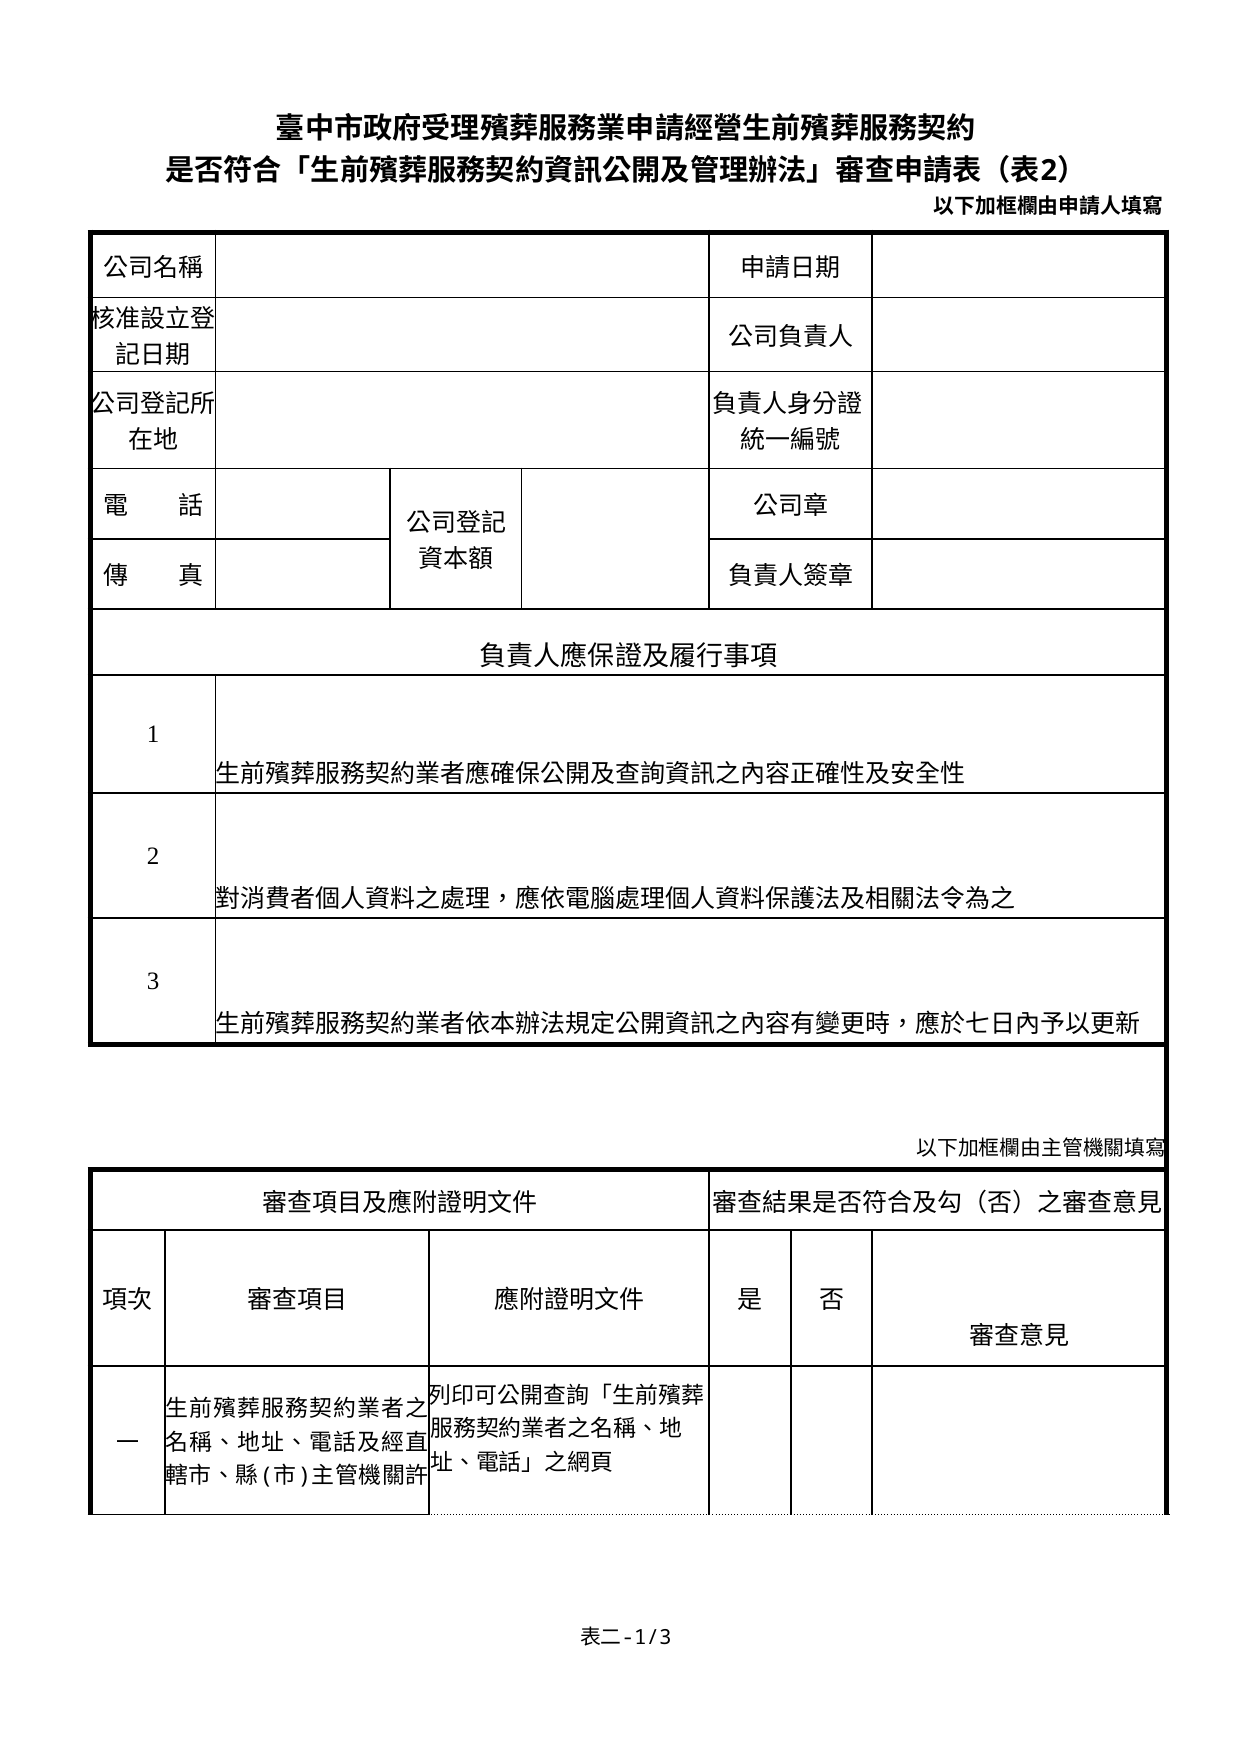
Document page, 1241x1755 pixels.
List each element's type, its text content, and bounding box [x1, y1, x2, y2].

table_cell 公司登記 資本額 [391, 469, 521, 608]
table_cell 傳 真 [93, 540, 215, 608]
table_cell 生前殯葬服務契約業者依本辦法規定公開資訊之內容有變更時，應於七日內予以更新 [216, 919, 1164, 1042]
table_cell 項次 [93, 1231, 164, 1365]
table_cell 3 [93, 919, 215, 1042]
table_cell 負責人身分證 統一編號 [710, 372, 871, 468]
table_cell [710, 1367, 790, 1513]
table_cell 負責人簽章 [710, 540, 871, 608]
table_cell [873, 469, 1164, 538]
table_cell [873, 1367, 1164, 1513]
table_cell [873, 372, 1164, 468]
text 以下加框欄由申請人填寫 [89, 189, 1162, 219]
table_header [873, 235, 1164, 297]
table_cell 生前殯葬服務契約業者之名稱、地址、電話及經直轄市、縣(市)主管機關許 [166, 1367, 428, 1513]
table_cell [216, 540, 389, 608]
table_cell 審查意見 [873, 1231, 1164, 1365]
table_cell 審查結果是否符合及勾（否）之審查意見 [710, 1172, 1164, 1229]
text 臺中市政府受理殯葬服務業申請經營生前殯葬服務契約 [89, 104, 1162, 147]
table_header [216, 235, 708, 297]
table_cell 對消費者個人資料之處理，應依電腦處理個人資料保護法及相關法令為之 [216, 794, 1164, 917]
table_cell 電 話 [93, 469, 215, 538]
table_cell 負責人應保證及履行事項 [93, 610, 1164, 674]
table_cell 1 [93, 676, 215, 792]
table_cell [873, 298, 1164, 371]
table_cell 應附證明文件 [430, 1231, 708, 1365]
table_cell 否 [792, 1231, 871, 1365]
table_cell 審查項目及應附證明文件 [93, 1172, 708, 1229]
table_cell [216, 469, 389, 538]
table_cell [216, 298, 708, 371]
table_cell 公司登記所在地 [93, 372, 215, 468]
table_cell [792, 1367, 871, 1513]
table_cell 是 [710, 1231, 790, 1365]
table_cell 審查項目 [166, 1231, 428, 1365]
table_cell 以下加框欄由主管機關填寫 [90, 1047, 1164, 1167]
table_cell [522, 469, 708, 608]
table_cell [873, 540, 1164, 608]
table_cell 列印可公開查詢「生前殯葬服務契約業者之名稱、地址、電話」之網頁 [430, 1367, 708, 1513]
table_cell [216, 372, 708, 468]
table_cell 公司章 [710, 469, 871, 538]
table_cell 2 [93, 794, 215, 917]
text 是否符合「生前殯葬服務契約資訊公開及管理辦法」審查申請表（表2） [89, 147, 1162, 189]
table_header 公司名稱 [93, 235, 215, 297]
table_cell 核准設立登記日期 [93, 298, 215, 371]
table_cell 公司負責人 [710, 298, 871, 371]
table_header 申請日期 [710, 235, 871, 297]
table_cell 生前殯葬服務契約業者應確保公開及查詢資訊之內容正確性及安全性 [216, 676, 1164, 792]
table_cell 一 [93, 1367, 164, 1513]
